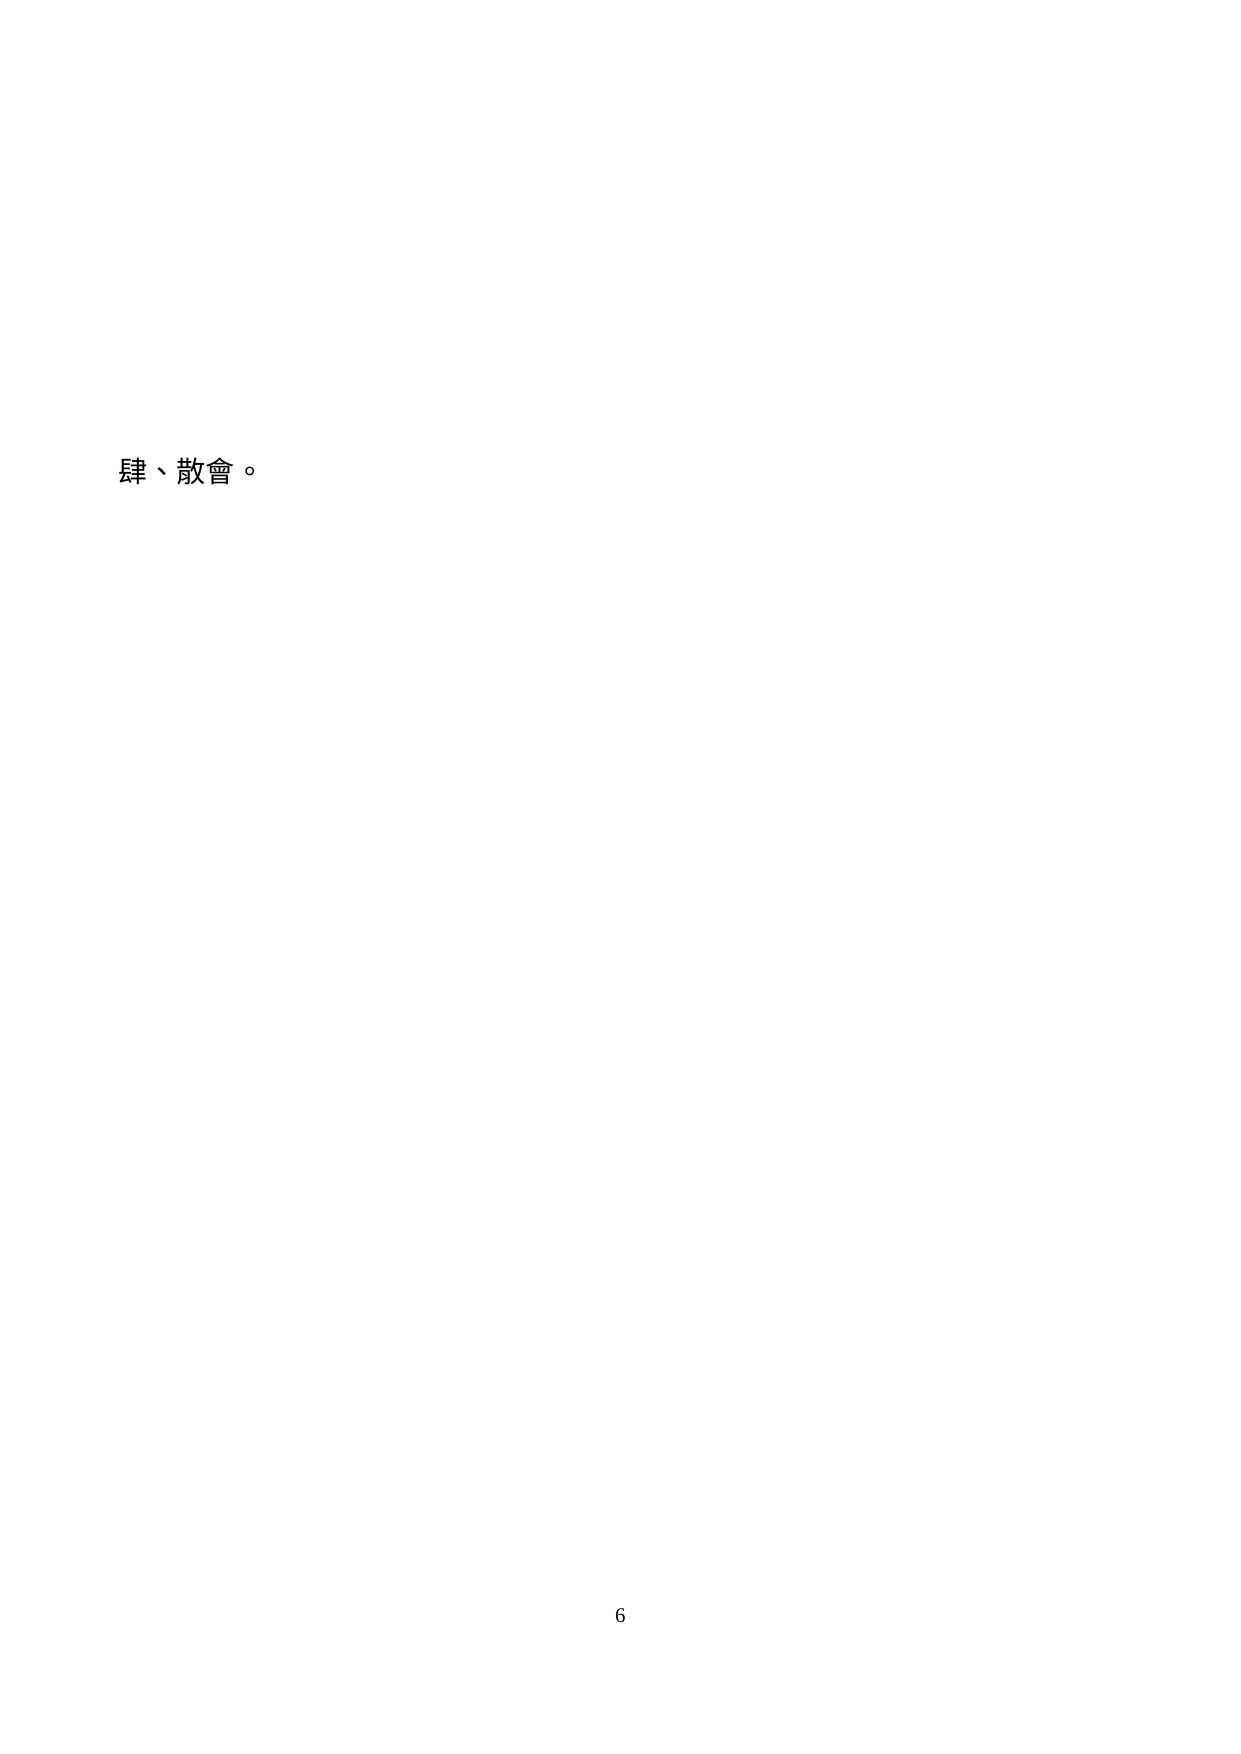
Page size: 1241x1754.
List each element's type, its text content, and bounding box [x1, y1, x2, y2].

text 肆、散會。 [118, 432, 1122, 507]
